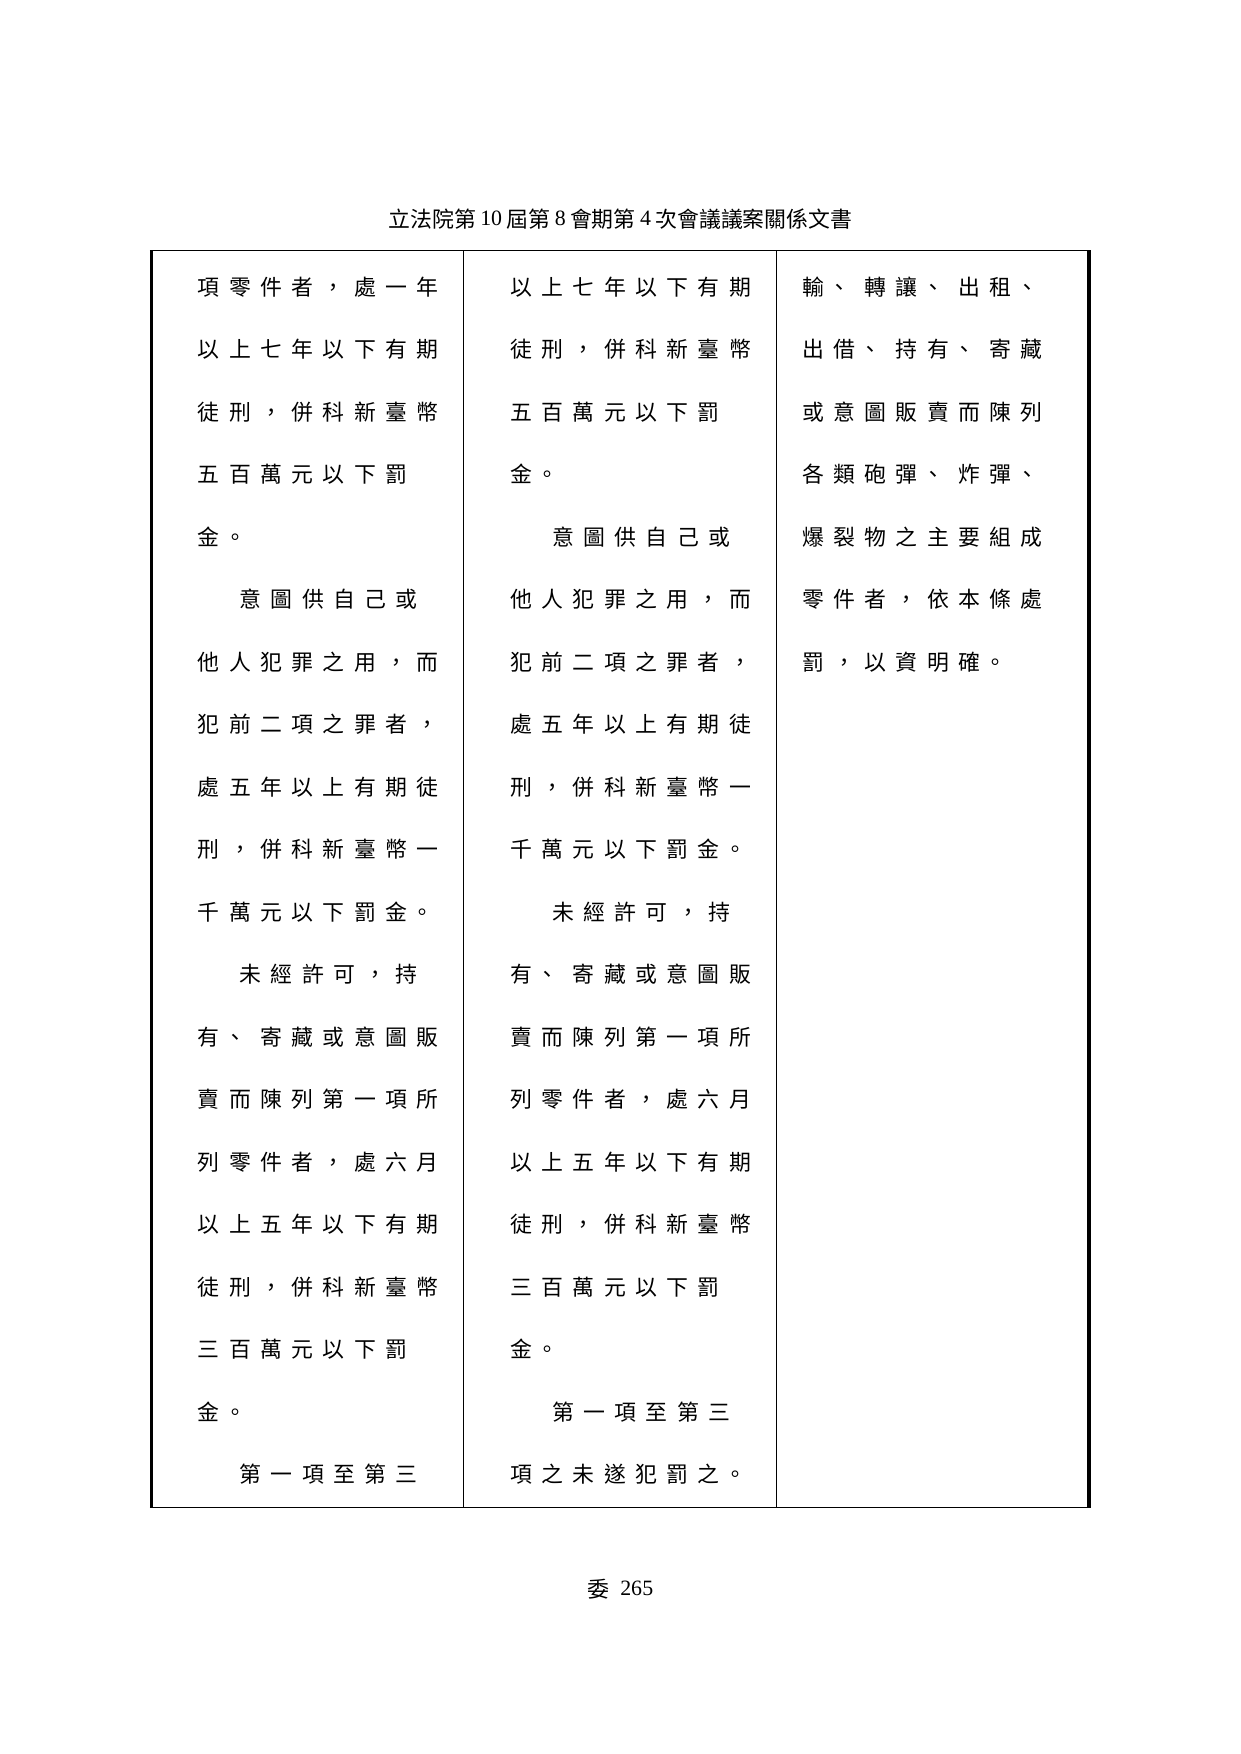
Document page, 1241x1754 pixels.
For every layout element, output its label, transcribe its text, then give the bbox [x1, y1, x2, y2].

table_cell 以上七年以下有期徒刑，併科新臺幣五百萬元以下罰金。 意圖供自己或他人犯罪之用，而犯前二項之罪者，處五年以上有期徒刑，併科新臺幣一千萬元以下罰金。 未經許可，持有、寄藏或意圖販賣而陳列第一項所列零件者，處六月以上五年以下有期徒刑，併科新臺幣三百萬元以下罰金。 第一項至第三項之未遂犯罰之。 [464, 251, 776, 1507]
table_cell 項零件者，處一年以上七年以下有期徒刑，併科新臺幣五百萬元以下罰金。 意圖供自己或他人犯罪之用，而犯前二項之罪者，處五年以上有期徒刑，併科新臺幣一千萬元以下罰金。 未經許可，持有、寄藏或意圖販賣而陳列第一項所列零件者，處六月以上五年以下有期徒刑，併科新臺幣三百萬元以下罰金。 第一項至第三 [153, 251, 463, 1507]
table_cell 輸、轉讓、出租、出借、持有、寄藏或意圖販賣而陳列各類砲彈、炸彈、爆裂物之主要組成零件者，依本條處罰，以資明確。 [777, 251, 1087, 1507]
